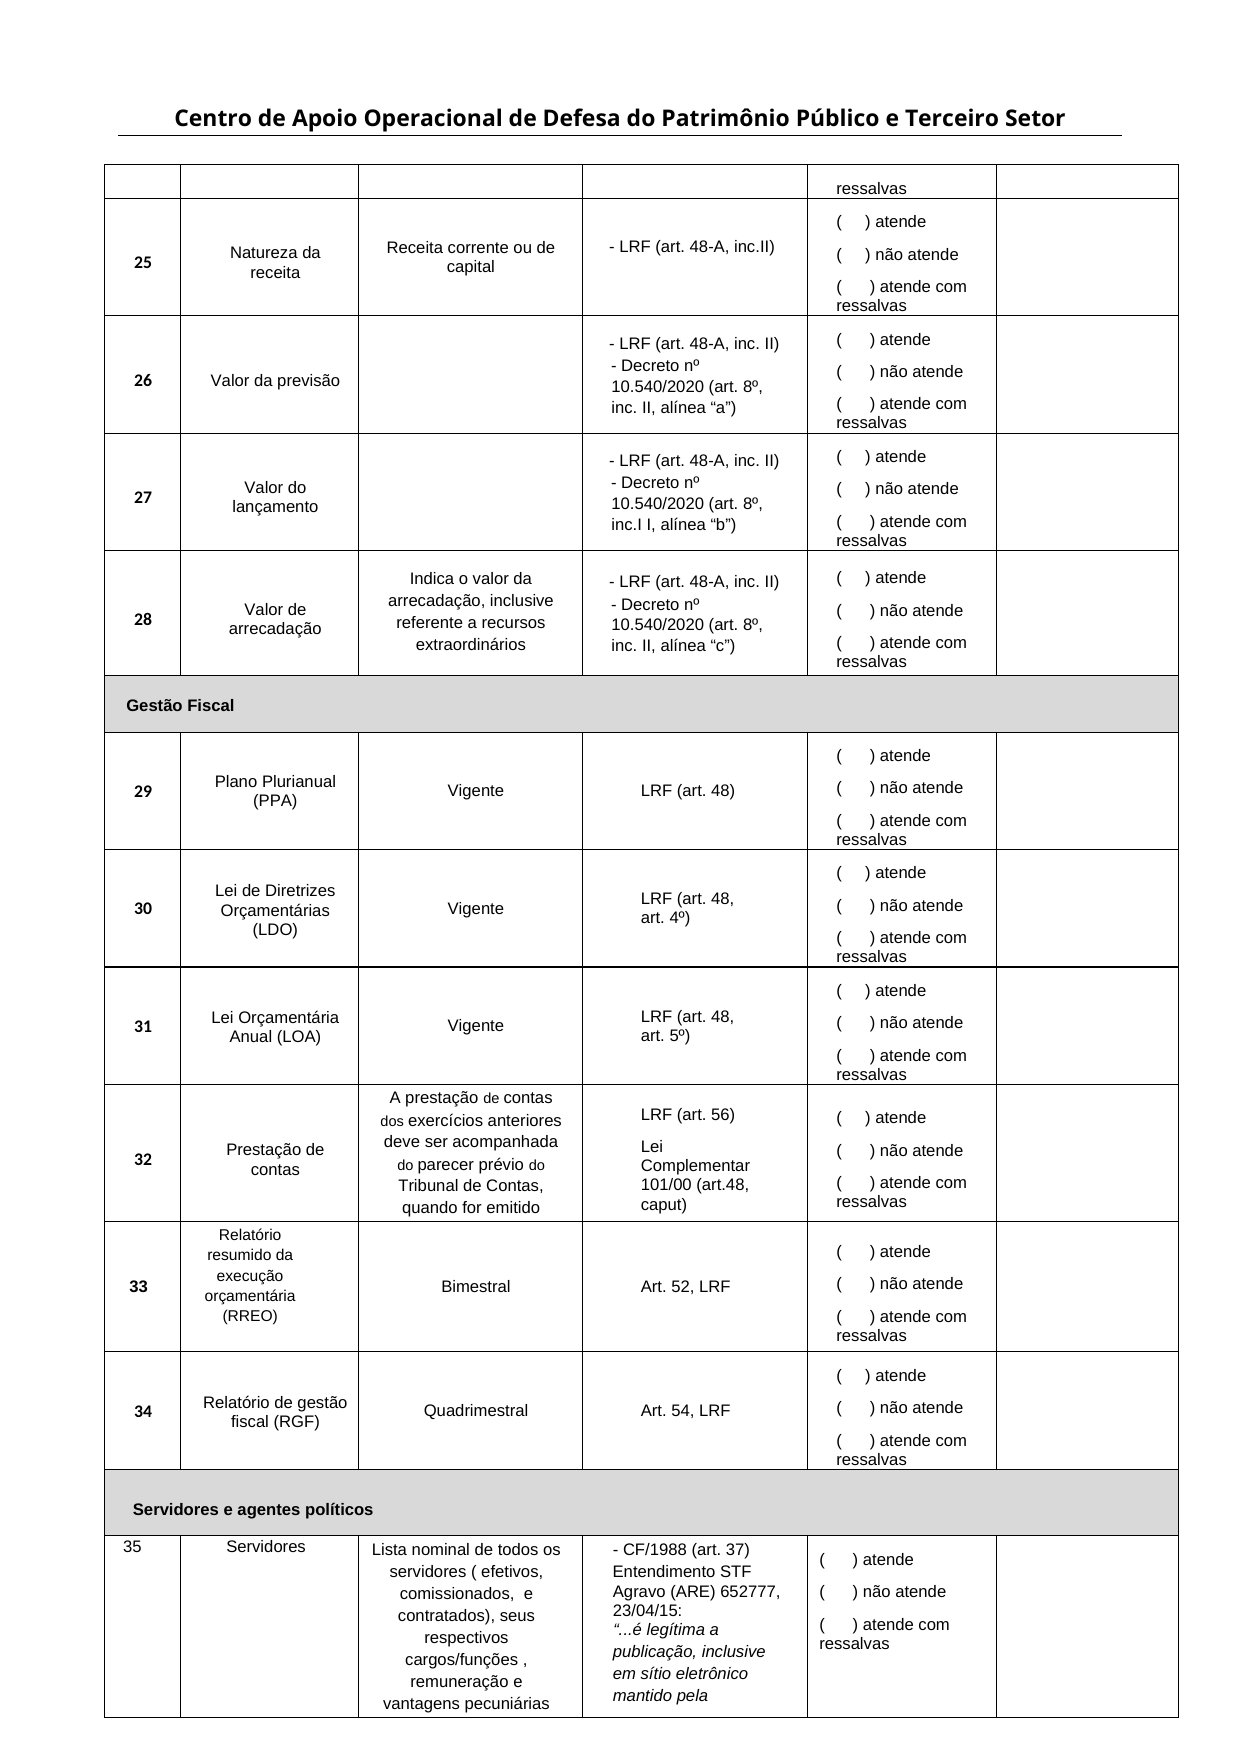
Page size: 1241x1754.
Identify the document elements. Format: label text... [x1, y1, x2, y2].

table_cell 27 [105, 434, 180, 550]
table_cell Lei Orçamentária Anual (LOA) [181, 968, 358, 1084]
table_cell 29 [105, 733, 180, 849]
table_cell [997, 551, 1178, 675]
table_cell [997, 733, 1178, 849]
table_cell Lei de Diretrizes Orçamentárias (LDO) [181, 850, 358, 966]
table_cell Plano Plurianual (PPA) [181, 733, 358, 849]
table_cell [359, 316, 582, 432]
table_cell [583, 165, 807, 198]
table_cell [997, 1536, 1178, 1717]
table_cell Bimestral [359, 1222, 582, 1351]
table_cell [997, 1085, 1178, 1221]
table_cell - CF/1988 (art. 37) Entendimento STF Agravo (ARE) 652777, 23/04/15: “...é legítima a publicação, inclusive em sítio eletrônico mantido pela [583, 1536, 807, 1717]
table_cell 31 [105, 968, 180, 1084]
table_cell ( ) atende ( ) não atende ( ) atende com ressalvas [808, 1222, 996, 1351]
table_cell Gestão Fiscal [105, 676, 1178, 732]
table_cell [997, 1352, 1178, 1469]
table_cell ( ) atende ( ) não atende ( ) atende com ressalvas [808, 199, 996, 315]
table_cell Indica o valor da arrecadação, inclusive referente a recursos extraordinários [359, 551, 582, 675]
table_cell ( ) atende ( ) não atende ( ) atende com ressalvas [808, 434, 996, 550]
table_cell Vigente [359, 733, 582, 849]
table_cell ressalvas [808, 165, 996, 198]
table_cell 35 [105, 1536, 180, 1717]
table_cell LRF (art. 48, art. 5º) [583, 968, 807, 1084]
table_cell Lista nominal de todos os servidores ( efetivos, comissionados, e contratados), seus respectivos cargos/funções , remuneração e vantagens pecuniárias [359, 1536, 582, 1717]
table_cell LRF (art. 56) Lei Complementar 101/00 (art.48, caput) [583, 1085, 807, 1221]
table_cell - LRF (art. 48-A, inc. II) - Decreto nº 10.540/2020 (art. 8º, inc. II, alínea “a”) [583, 316, 807, 432]
table_cell [997, 199, 1178, 315]
table_cell 32 [105, 1085, 180, 1221]
table_cell Vigente [359, 850, 582, 966]
table_cell Receita corrente ou de capital [359, 199, 582, 315]
table_cell Art. 54, LRF [583, 1352, 807, 1469]
table_cell - LRF (art. 48-A, inc. II) - Decreto nº 10.540/2020 (art. 8º, inc. II, alínea “c”) [583, 551, 807, 675]
table_cell [997, 165, 1178, 198]
table_cell 30 [105, 850, 180, 966]
table_cell ( ) atende ( ) não atende ( ) atende com ressalvas [808, 316, 996, 432]
table_cell ( ) atende ( ) não atende ( ) atende com ressalvas [808, 850, 996, 966]
table_cell - LRF (art. 48-A, inc.II) [583, 199, 807, 315]
table_cell [997, 316, 1178, 432]
table_cell 25 [105, 199, 180, 315]
table_cell - LRF (art. 48-A, inc. II) - Decreto nº 10.540/2020 (art. 8º, inc.I I, alínea “b”) [583, 434, 807, 550]
table_cell Servidores [181, 1536, 358, 1717]
table_cell Valor da previsão [181, 316, 358, 432]
table_cell Servidores e agentes políticos [105, 1470, 1178, 1535]
table_cell Relatório resumido da execução orçamentária (RREO) [181, 1222, 358, 1351]
table_cell ( ) atende ( ) não atende ( ) atende com ressalvas [808, 551, 996, 675]
table_cell [997, 850, 1178, 966]
table_cell ( ) atende ( ) não atende ( ) atende com ressalvas [808, 1536, 996, 1717]
table_cell [359, 434, 582, 550]
table_cell Natureza da receita [181, 199, 358, 315]
table_cell [105, 165, 180, 198]
table_cell Valor do lançamento [181, 434, 358, 550]
table_cell ( ) atende ( ) não atende ( ) atende com ressalvas [808, 733, 996, 849]
table_cell ( ) atende ( ) não atende ( ) atende com ressalvas [808, 1352, 996, 1469]
table_cell ( ) atende ( ) não atende ( ) atende com ressalvas [808, 968, 996, 1084]
table_cell 26 [105, 316, 180, 432]
table_cell [181, 165, 358, 198]
table_cell ( ) atende ( ) não atende ( ) atende com ressalvas [808, 1085, 996, 1221]
table_cell LRF (art. 48, art. 4º) [583, 850, 807, 966]
table_cell 34 [105, 1352, 180, 1469]
table_cell 33 [105, 1222, 180, 1351]
table_cell LRF (art. 48) [583, 733, 807, 849]
table_cell [997, 968, 1178, 1084]
table_cell Prestação de contas [181, 1085, 358, 1221]
table_cell [997, 1222, 1178, 1351]
table_cell 28 [105, 551, 180, 675]
table_cell [997, 434, 1178, 550]
table_cell Quadrimestral [359, 1352, 582, 1469]
table_cell Vigente [359, 968, 582, 1084]
table_cell A prestação de contas dos exercícios anteriores deve ser acompanhada do parecer prévio do Tribunal de Contas, quando for emitido [359, 1085, 582, 1221]
table_cell Art. 52, LRF [583, 1222, 807, 1351]
table_cell [359, 165, 582, 198]
table_cell Relatório de gestão fiscal (RGF) [181, 1352, 358, 1469]
table_cell Valor de arrecadação [181, 551, 358, 675]
